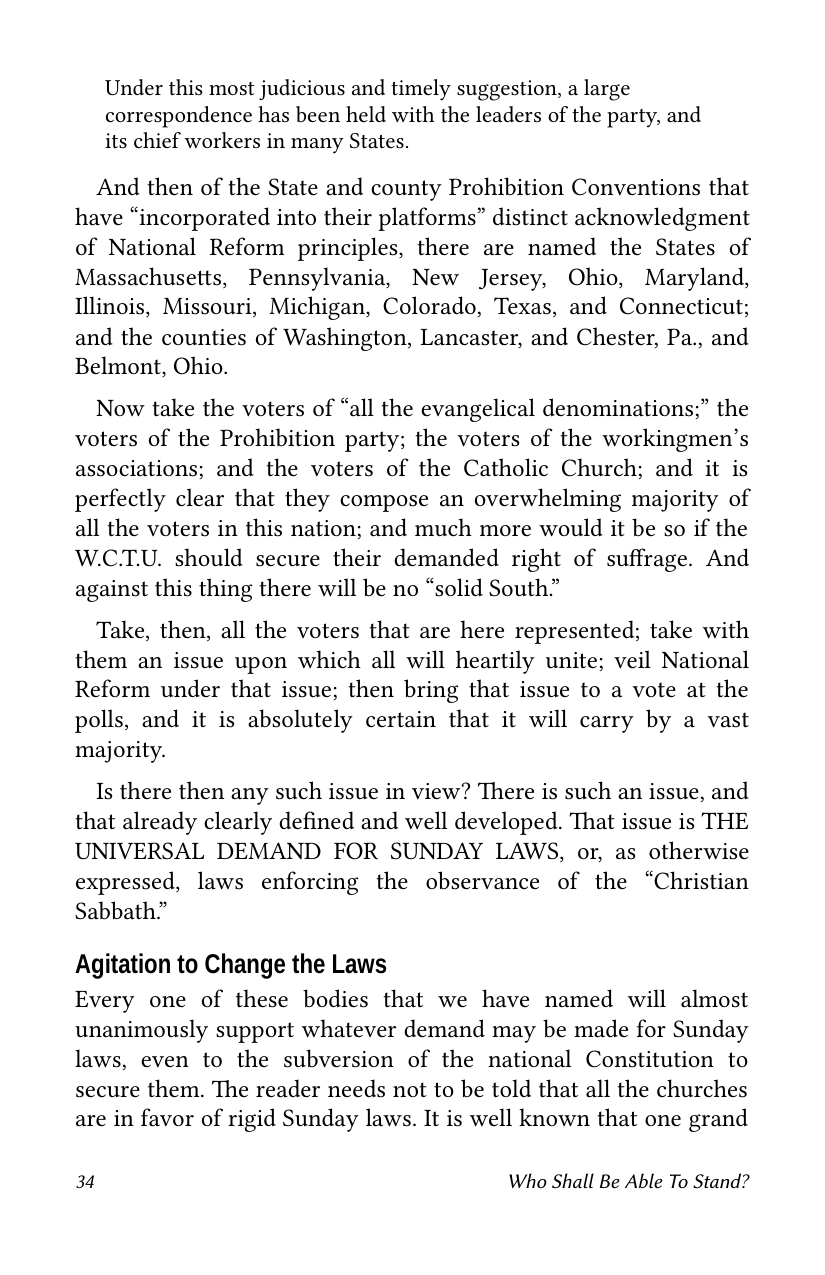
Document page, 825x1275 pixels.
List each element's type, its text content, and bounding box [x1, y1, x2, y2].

text Is there then any such issue in view? There is such an issue, and that already clearly defined and well developed. That issue is THE UNIVERSAL DEMAND FOR SUNDAY LAWS, or, as otherwise expressed, laws enforcing the observance of the “Christian Sabbath.” [75, 777, 750, 925]
text Every one of these bodies that we have named will almost unanimously support whatever demand may be made for Sunday laws, even to the subversion of the national Constitution to secure them. The reader needs not to be told that all the churches are in favor of rigid Sunday laws. It is well known that one grand [75, 985, 750, 1133]
text Now take the voters of “all the evangelical denominations;” the voters of the Prohibition party; the voters of the workingmen’s associations; and the voters of the Catholic Church; and it is perfectly clear that they compose an overwhelming majority of all the voters in this nation; and much more would it be so if the W.C.T.U. should secure their demanded right of suffrage. And against this thing there will be no “solid South.” [75, 394, 750, 602]
text And then of the State and county Prohibition Conventions that have “incorporated into their platforms” distinct acknowledgment of National Reform principles, there are named the States of Massachusetts, Pennsylvania, New Jersey, Ohio, Maryland, Illinois, Missouri, Michigan, Colorado, Texas, and Connecticut; and the counties of Washington, Lancaster, and Chester, Pa., and Belmont, Ohio. [75, 173, 750, 381]
text Under this most judicious and timely suggestion, a large correspondence has been held with the leaders of the party, and its chief workers in many States. [105, 75, 720, 154]
subtitle Agitation to Change the Laws [75, 948, 750, 979]
text Take, then, all the voters that are here represented; take with them an issue upon which all will heartily unite; veil National Reform under that issue; then bring that issue to a vote at the polls, and it is absolutely certain that it will carry by a vast majority. [75, 616, 750, 764]
